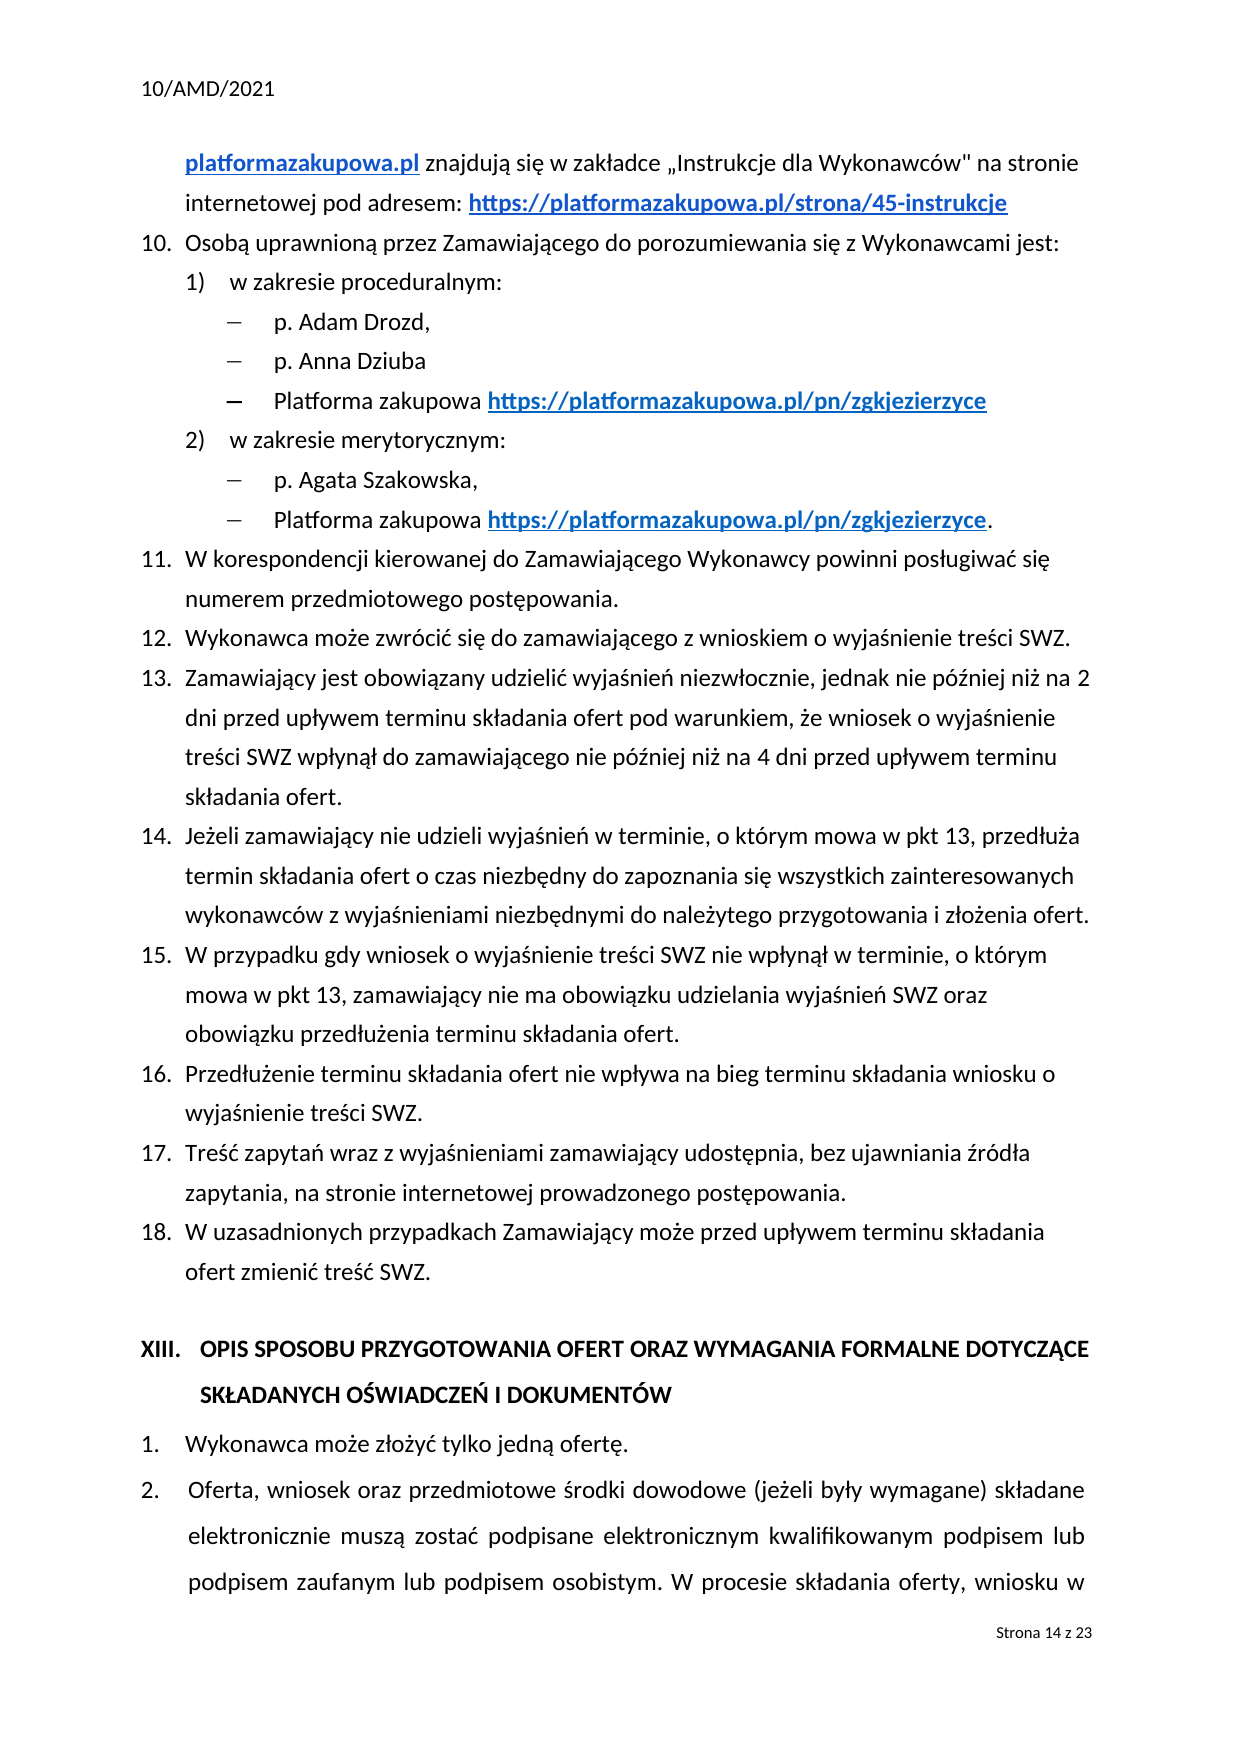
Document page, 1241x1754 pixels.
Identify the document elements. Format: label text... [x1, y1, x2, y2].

text XIII. OPIS SPOSOBU PRZYGOTOWANIA OFERT ORAZ WYMAGANIA FORMALNE DOTYCZĄCE SKŁADANYCH OŚWIADCZEŃ I DOKUMENTÓW [141, 1333, 1092, 1409]
list Platforma zakupowa https://platformazakupowa.pl/pn/zgkjezierzyce. [244, 504, 1092, 534]
list w zakresie merytorycznym: [185, 425, 1092, 455]
list W korespondencji kierowanej do Zamawiającego Wykonawcy powinni posługiwać się numerem przedmiotowego postępowania. [141, 543, 1092, 613]
list platformazakupowa.pl znajdują się w zakładce „Instrukcje dla Wykonawców" na stronie internetowej pod adresem: https://platformazakupowa.pl/strona/45-instrukcje [141, 148, 1092, 218]
list p. Anna Dziuba [244, 346, 1092, 376]
list Przedłużenie terminu składania ofert nie wpływa na bieg terminu składania wniosku o wyjaśnienie treści SWZ. [141, 1058, 1092, 1128]
list Wykonawca może zwrócić się do zamawiającego z wnioskiem o wyjaśnienie treści SWZ. [141, 623, 1092, 653]
list Osobą uprawnioną przez Zamawiającego do porozumiewania się z Wykonawcami jest: [141, 227, 1092, 257]
list Platforma zakupowa https://platformazakupowa.pl/pn/zgkjezierzyce [244, 385, 1092, 416]
list Zamawiający jest obowiązany udzielić wyjaśnień niezwłocznie, jednak nie później niż na 2 dni przed upływem terminu składania ofert pod warunkiem, że wniosek o wyjaśnienie treści SWZ wpłynął do zamawiającego nie później niż na 4 dni przed upływem terminu składania ofert. [141, 662, 1092, 811]
list Jeżeli zamawiający nie udzieli wyjaśnień w terminie, o którym mowa w pkt 13, przedłuża termin składania ofert o czas niezbędny do zapoznania się wszystkich zainteresowanych wykonawców z wyjaśnieniami niezbędnymi do należytego przygotowania i złożenia ofert. [141, 821, 1092, 930]
list p. Adam Drozd, [244, 306, 1092, 336]
list Oferta, wniosek oraz przedmiotowe środki dowodowe (jeżeli były wymagane) składane elektronicznie muszą zostać podpisane elektronicznym kwalifikowanym podpisem lub podpisem zaufanym lub podpisem osobistym. W procesie składania oferty, wniosku w [141, 1474, 1086, 1596]
list Treść zapytań wraz z wyjaśnieniami zamawiający udostępnia, bez ujawniania źródła zapytania, na stronie internetowej prowadzonego postępowania. [141, 1137, 1092, 1207]
list Wykonawca może złożyć tylko jedną ofertę. [141, 1429, 1092, 1459]
list p. Agata Szakowska, [244, 464, 1092, 495]
list W uzasadnionych przypadkach Zamawiający może przed upływem terminu składania ofert zmienić treść SWZ. [141, 1216, 1092, 1286]
list w zakresie proceduralnym: [185, 266, 1092, 297]
list W przypadku gdy wniosek o wyjaśnienie treści SWZ nie wpłynął w terminie, o którym mowa w pkt 13, zamawiający nie ma obowiązku udzielania wyjaśnień SWZ oraz obowiązku przedłużenia terminu składania ofert. [141, 939, 1092, 1049]
